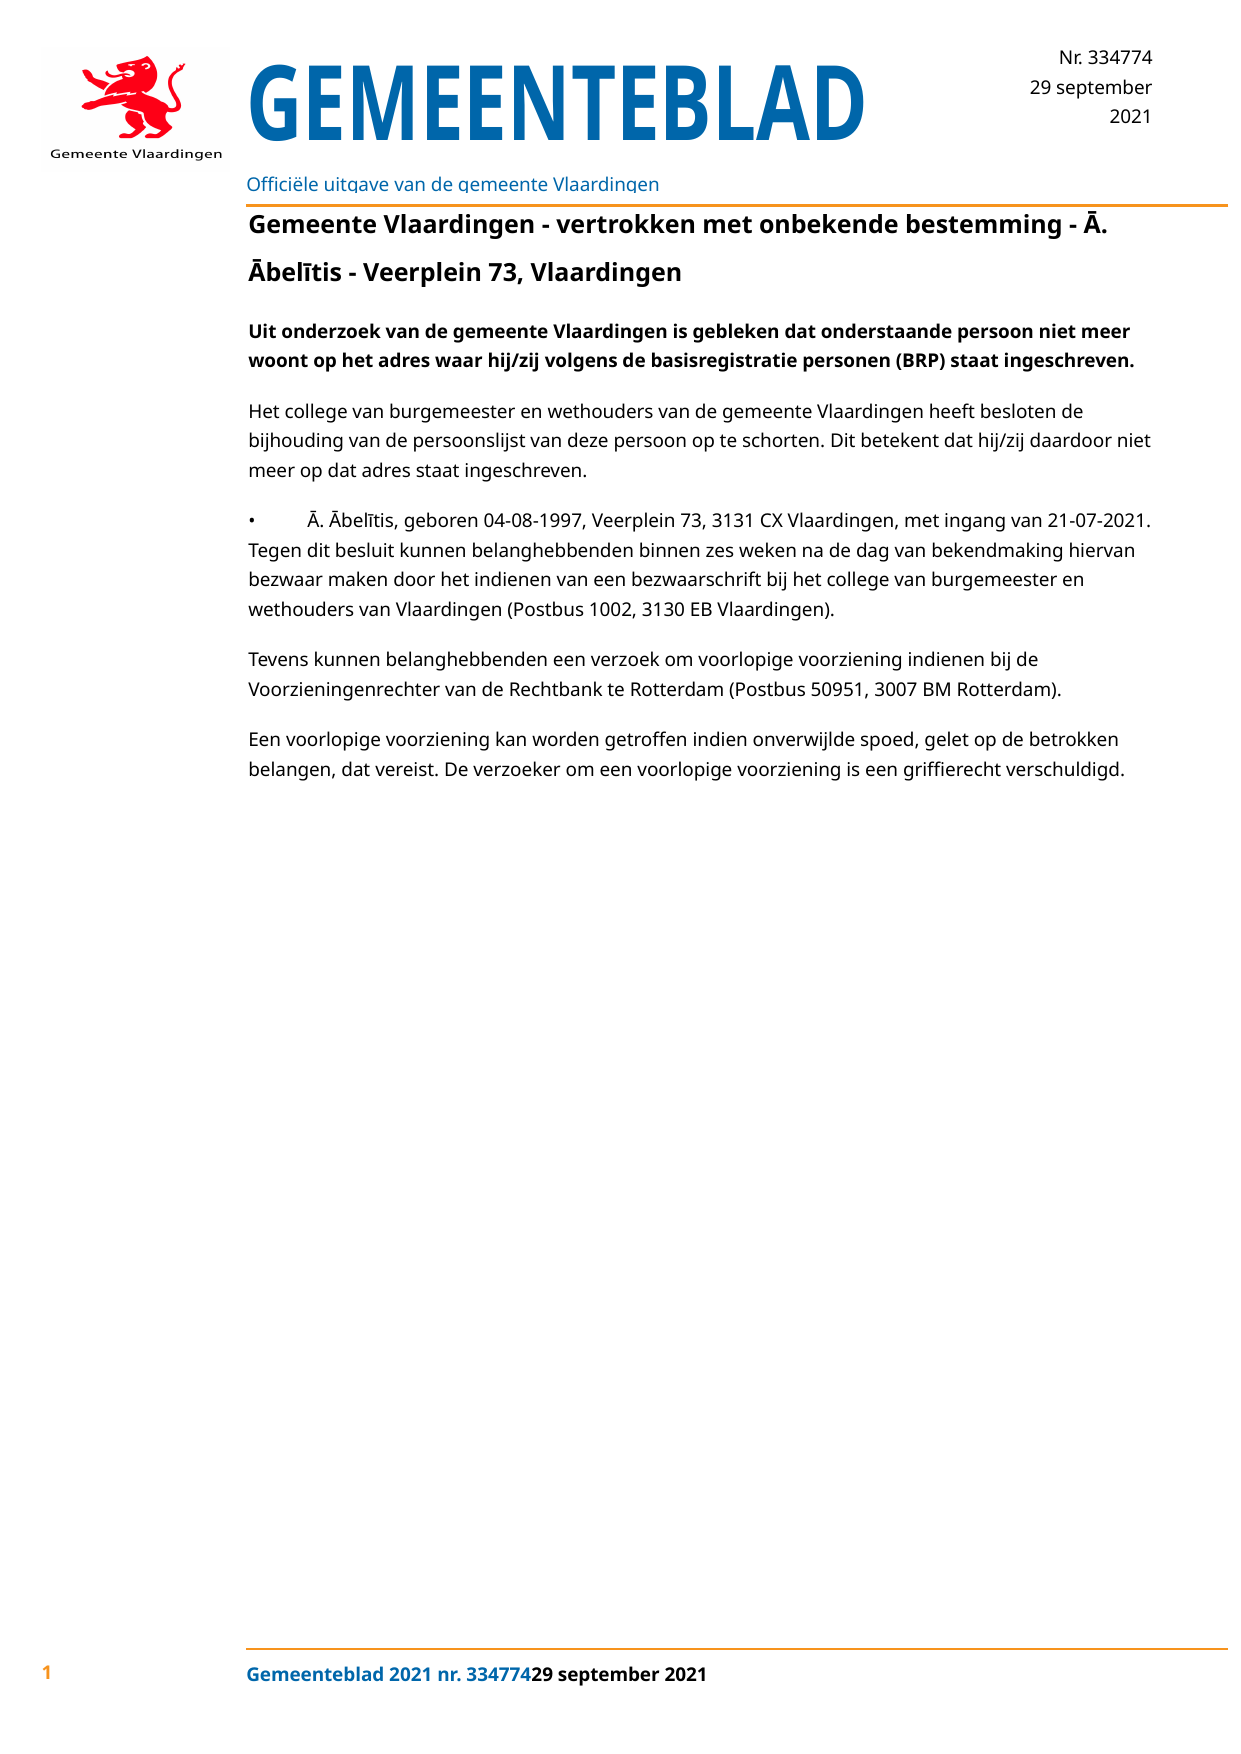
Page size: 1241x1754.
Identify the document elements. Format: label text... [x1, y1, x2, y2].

text Gemeente Vlaardingen - vertrokken met onbekende bestemming - Ā. Ābelītis - Veerplein 73, Vlaardingen [248, 207, 1152, 288]
picture [41, 47, 231, 172]
text Een voorlopige voorziening kan worden getroffen indien onverwijlde spoed, gelet op de betrokken belangen, dat vereist. De verzoeker om een voorlopige voorziening is een griffierecht verschuldigd. [248, 727, 1152, 782]
text Het college van burgemeester en wethouders van de gemeente Vlaardingen heeft besloten de bijhouding van de persoonslijst van deze persoon op te schorten. Dit betekent dat hij/zij daardoor niet meer op dat adres staat ingeschreven. [248, 398, 1152, 483]
list Ā. Ābelītis, geboren 04-08-1997, Veerplein 73, 3131 CX Vlaardingen, met ingang van 21-07-2021. [248, 507, 1152, 533]
text Uit onderzoek van de gemeente Vlaardingen is gebleken dat onderstaande persoon niet meer woont op het adres waar hij/zij volgens de basisregistratie personen (BRP) staat ingeschreven. [248, 318, 1152, 373]
text Tevens kunnen belanghebbenden een verzoek om voorlopige voorziening indienen bij de Voorzieningenrechter van de Rechtbank te Rotterdam (Postbus 50951, 3007 BM Rotterdam). [248, 647, 1152, 702]
text Tegen dit besluit kunnen belanghebbenden binnen zes weken na de dag van bekendmaking hiervan bezwaar maken door het indienen van een bezwaarschrift bij het college van burgemeester en wethouders van Vlaardingen (Postbus 1002, 3130 EB Vlaardingen). [248, 537, 1152, 622]
